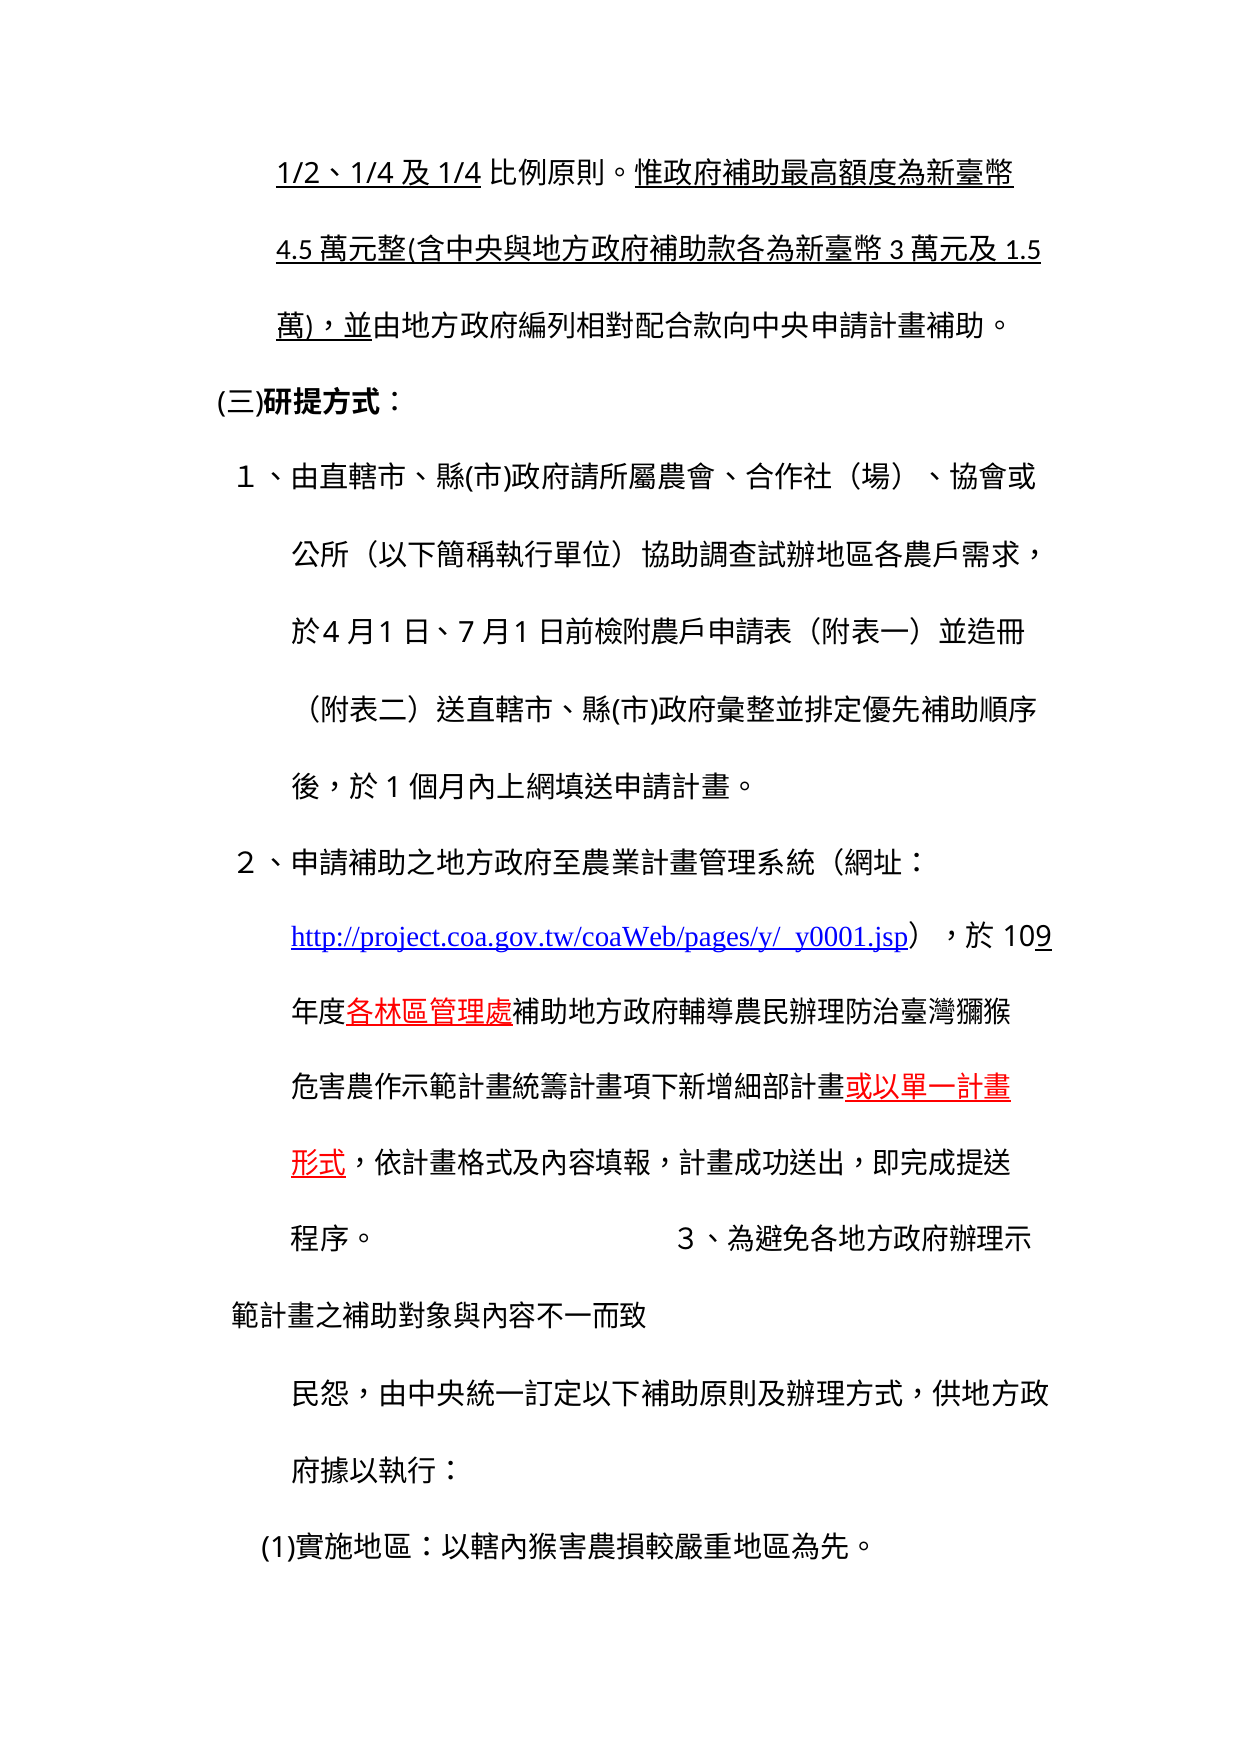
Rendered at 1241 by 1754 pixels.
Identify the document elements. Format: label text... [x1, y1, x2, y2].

text 危害農作示範計畫統籌計畫項下新增細部計畫或以單一計畫 [291, 1064, 1203, 1106]
text １、由直轄市、縣(市)政府請所屬農會、合作社（場）、協會或公所（以下簡稱執行單位）協助調查試辦地區各農戶需求， 於 4 月 1 日、7 月 1 日前檢附農戶申請表（附表一）並造冊 [232, 454, 1049, 651]
text ２、申請補助之地方政府至農業計畫管理系統（網址： [232, 841, 1203, 882]
text (三)研提方式： [217, 378, 1203, 421]
text 形式，依計畫格式及內容填報，計畫成功送出，即完成提送 [291, 1140, 1203, 1182]
text 年度各林區管理處補助地方政府輔導農民辦理防治臺灣獼猴 [291, 988, 1203, 1031]
text 萬)，並由地方政府編列相對配合款向中央申請計畫補助。 [276, 302, 1203, 345]
text http://project.coa.gov.tw/coaWeb/pages/y/_y0001.jsp），於 109 [291, 915, 1203, 955]
text 1/2、1/4 及 1/4 比例原則。惟政府補助最高額度為新臺幣 [276, 150, 1203, 192]
text 民怨，由中央統一訂定以下補助原則及辦理方式，供地方政府據以執行： [291, 1370, 1049, 1490]
text (1)實施地區：以轄內猴害農損較嚴重地區為先。 [261, 1525, 1203, 1566]
text （附表二）送直轄市、縣(市)政府彙整並排定優先補助順序後，於 1 個月內上網填送申請計畫。 [291, 686, 1049, 806]
text 4.5 萬元整(含中央與地方政府補助款各為新臺幣 3 萬元及 1.5 [276, 226, 1203, 268]
text 程序。 ３、為避免各地方政府辦理示範計畫之補助對象與內容不一而致 [232, 1216, 1048, 1335]
